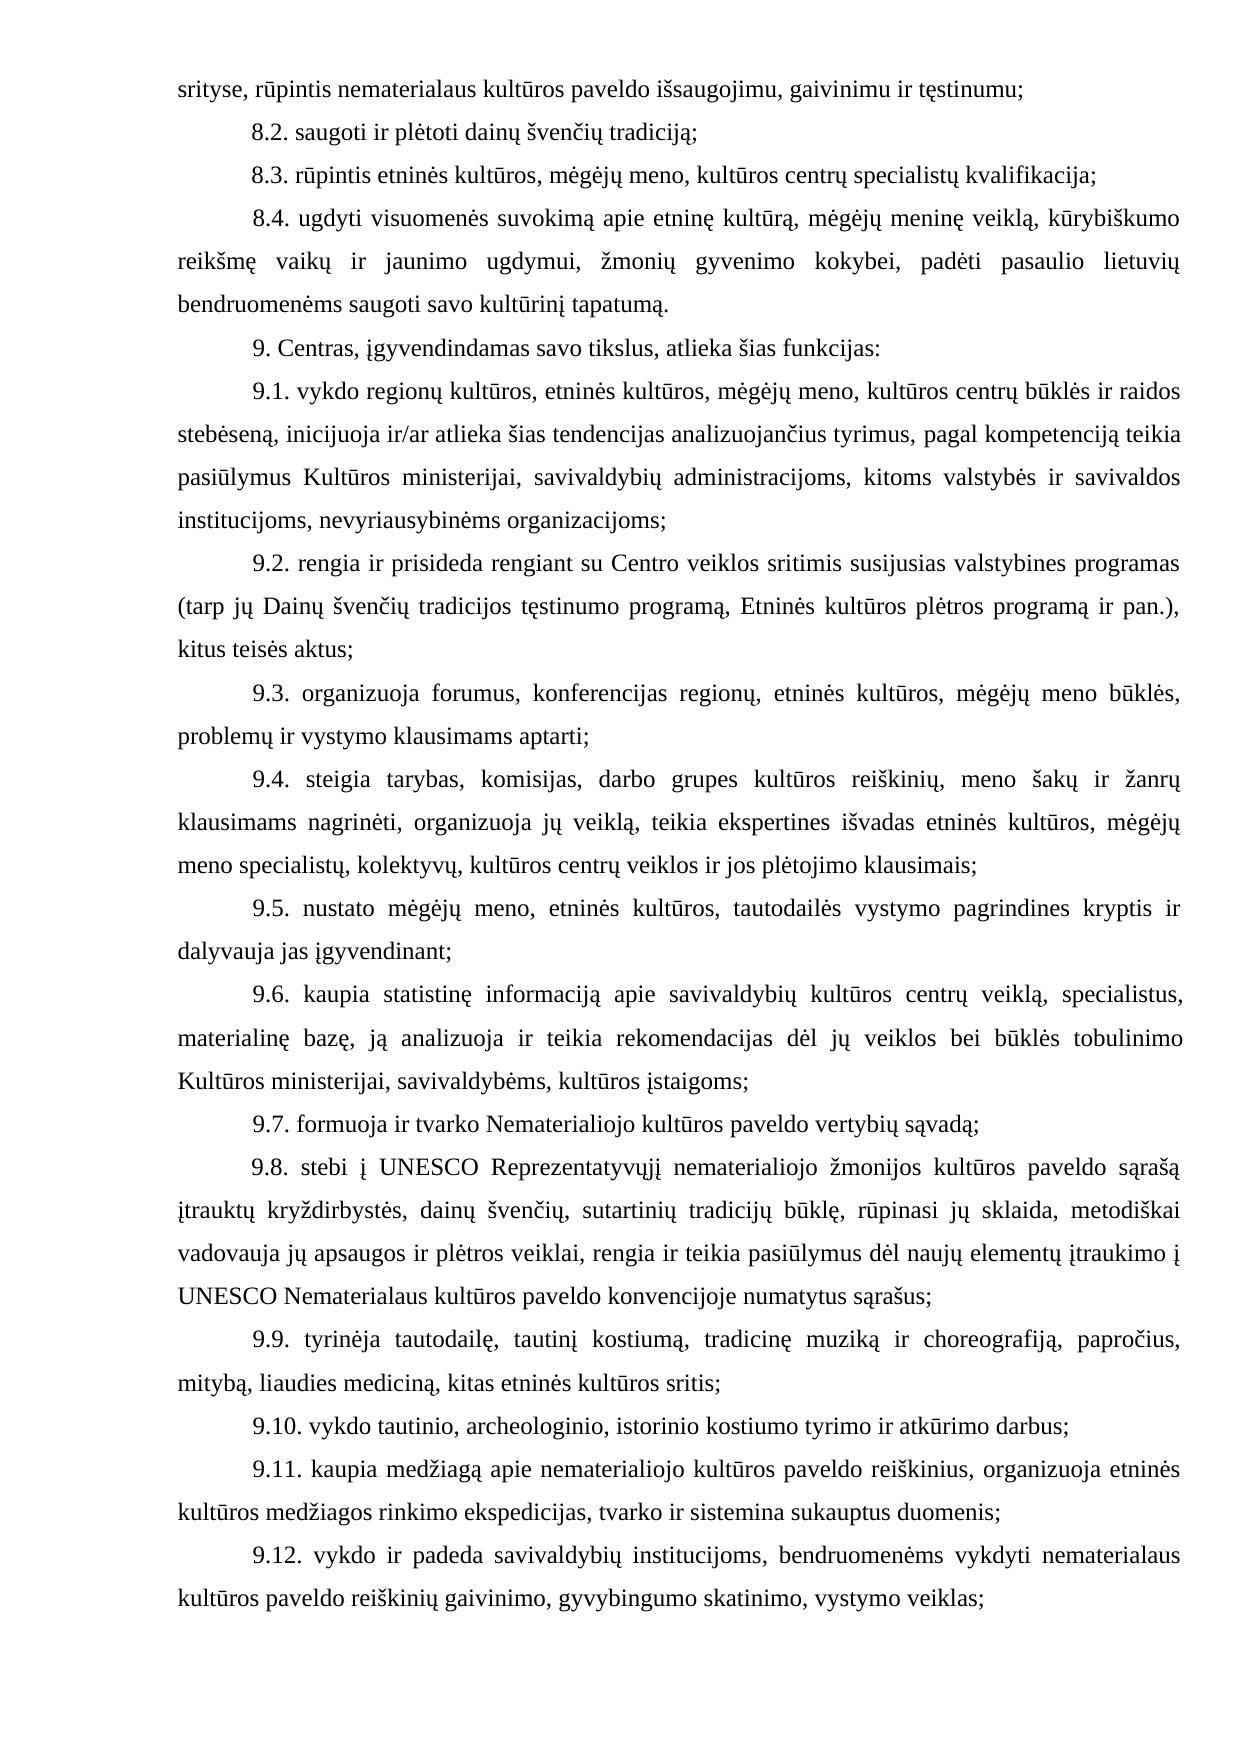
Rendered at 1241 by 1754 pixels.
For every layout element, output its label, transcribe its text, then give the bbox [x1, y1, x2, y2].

text 9.1. vykdo regionų kultūros, etninės kultūros, mėgėjų meno, kultūros centrų būklės ir raidos stebėseną, inicijuoja ir/ar atlieka šias tendencijas analizuojančius tyrimus, pagal kompetenciją teikia pasiūlymus Kultūros ministerijai, savivaldybių administracijoms, kitoms valstybės ir savivaldos institucijoms, nevyriausybinėms organizacijoms; [177, 376, 1181, 534]
text 8.2. saugoti ir plėtoti dainų švenčių tradiciją; [177, 117, 1181, 146]
text 9.7. formuoja ir tvarko Nematerialiojo kultūros paveldo vertybių sąvadą; [177, 1109, 1181, 1138]
text 8.3. rūpintis etninės kultūros, mėgėjų meno, kultūros centrų specialistų kvalifikacija; [177, 160, 1181, 189]
text 9.2. rengia ir prisideda rengiant su Centro veiklos sritimis susijusias valstybines programas (tarp jų Dainų švenčių tradicijos tęstinumo programą, Etninės kultūros plėtros programą ir pan.), kitus teisės aktus; [177, 548, 1181, 663]
text 9.8. stebi į UNESCO Reprezentatyvųjį nematerialiojo žmonijos kultūros paveldo sąrašą įtrauktų kryždirbystės, dainų švenčių, sutartinių tradicijų būklę, rūpinasi jų sklaida, metodiškai vadovauja jų apsaugos ir plėtros veiklai, rengia ir teikia pasiūlymus dėl naujų elementų įtraukimo į UNESCO Nematerialaus kultūros paveldo konvencijoje numatytus sąrašus; [177, 1152, 1181, 1310]
text 9.5. nustato mėgėjų meno, etninės kultūros, tautodailės vystymo pagrindines kryptis ir dalyvauja jas įgyvendinant; [177, 893, 1181, 965]
text 9.11. kaupia medžiagą apie nematerialiojo kultūros paveldo reiškinius, organizuoja etninės kultūros medžiagos rinkimo ekspedicijas, tvarko ir sistemina sukauptus duomenis; [177, 1454, 1181, 1526]
text 9.4. steigia tarybas, komisijas, darbo grupes kultūros reiškinių, meno šakų ir žanrų klausimams nagrinėti, organizuoja jų veiklą, teikia ekspertines išvadas etninės kultūros, mėgėjų meno specialistų, kolektyvų, kultūros centrų veiklos ir jos plėtojimo klausimais; [177, 764, 1181, 879]
text 8.4. ugdyti visuomenės suvokimą apie etninę kultūrą, mėgėjų meninę veiklą, kūrybiškumo reikšmę vaikų ir jaunimo ugdymui, žmonių gyvenimo kokybei, padėti pasaulio lietuvių bendruomenėms saugoti savo kultūrinį tapatumą. [177, 203, 1181, 318]
text 9.3. organizuoja forumus, konferencijas regionų, etninės kultūros, mėgėjų meno būklės, problemų ir vystymo klausimams aptarti; [177, 678, 1181, 749]
text 9.10. vykdo tautinio, archeologinio, istorinio kostiumo tyrimo ir atkūrimo darbus; [177, 1411, 1181, 1439]
text 9. Centras, įgyvendindamas savo tikslus, atlieka šias funkcijas: [177, 333, 1181, 361]
text 9.12. vykdo ir padeda savivaldybių institucijoms, bendruomenėms vykdyti nematerialaus kultūros paveldo reiškinių gaivinimo, gyvybingumo skatinimo, vystymo veiklas; [177, 1540, 1181, 1612]
text srityse, rūpintis nematerialaus kultūros paveldo išsaugojimu, gaivinimu ir tęstinumu; [177, 74, 1181, 103]
text 9.6. kaupia statistinę informaciją apie savivaldybių kultūros centrų veiklą, specialistus, materialinę bazę, ją analizuoja ir teikia rekomendacijas dėl jų veiklos bei būklės tobulinimo Kultūros ministerijai, savivaldybėms, kultūros įstaigoms; [177, 979, 1184, 1094]
text 9.9. tyrinėja tautodailę, tautinį kostiumą, tradicinę muziką ir choreografiją, papročius, mitybą, liaudies mediciną, kitas etninės kultūros sritis; [177, 1324, 1181, 1396]
